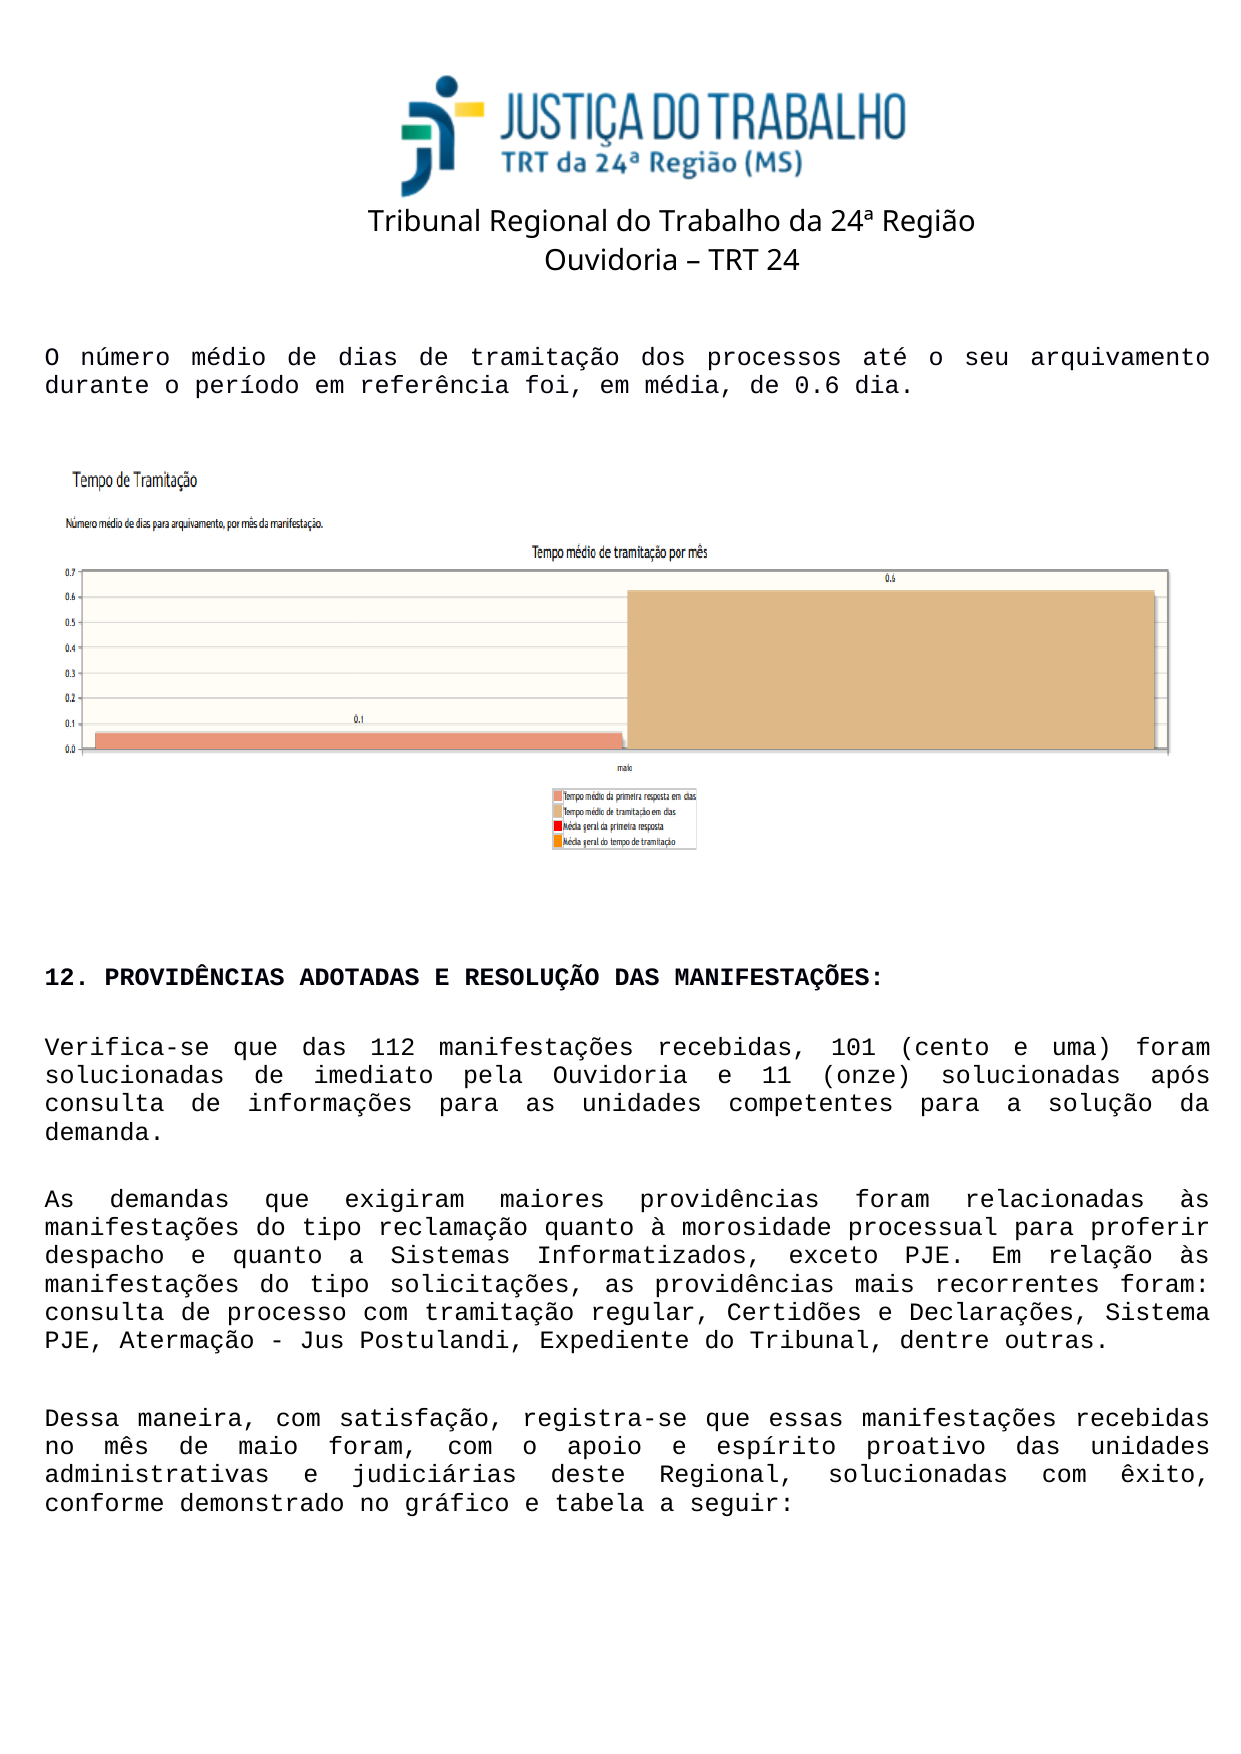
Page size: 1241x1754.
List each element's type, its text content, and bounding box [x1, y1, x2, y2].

text O número médio de dias de tramitação dos processos até o seu arquivamento durante o período em referência foi, em média, de 0.6 dia. [44, 344, 1211, 401]
text Dessa maneira, com satisfação, registra-se que essas manifestações recebidas no mês de maio foram, com o apoio e espírito proativo das unidades administrativas e judiciárias deste Regional, solucionadas com êxito, conforme demonstrado no gráfico e tabela a seguir: [44, 1405, 1211, 1519]
text As demandas que exigiram maiores providências foram relacionadas às manifestações do tipo reclamação quanto à morosidade processual para proferir despacho e quanto a Sistemas Informatizados, exceto PJE. Em relação às manifestações do tipo solicitações, as providências mais recorrentes foram: consulta de processo com tramitação regular, Certidões e Declarações, Sistema PJE, Atermação - Jus Postulandi, Expediente do Tribunal, dentre outras. [44, 1186, 1211, 1356]
text 12. PROVIDÊNCIAS ADOTADAS E RESOLUÇÃO DAS MANIFESTAÇÕES: [44, 965, 1211, 993]
text Verifica-se que das 112 manifestações recebidas, 101 (cento e uma) foram solucionadas de imediato pela Ouvidoria e 11 (onze) solucionadas após consulta de informações para as unidades competentes para a solução da demanda. [44, 1034, 1211, 1147]
